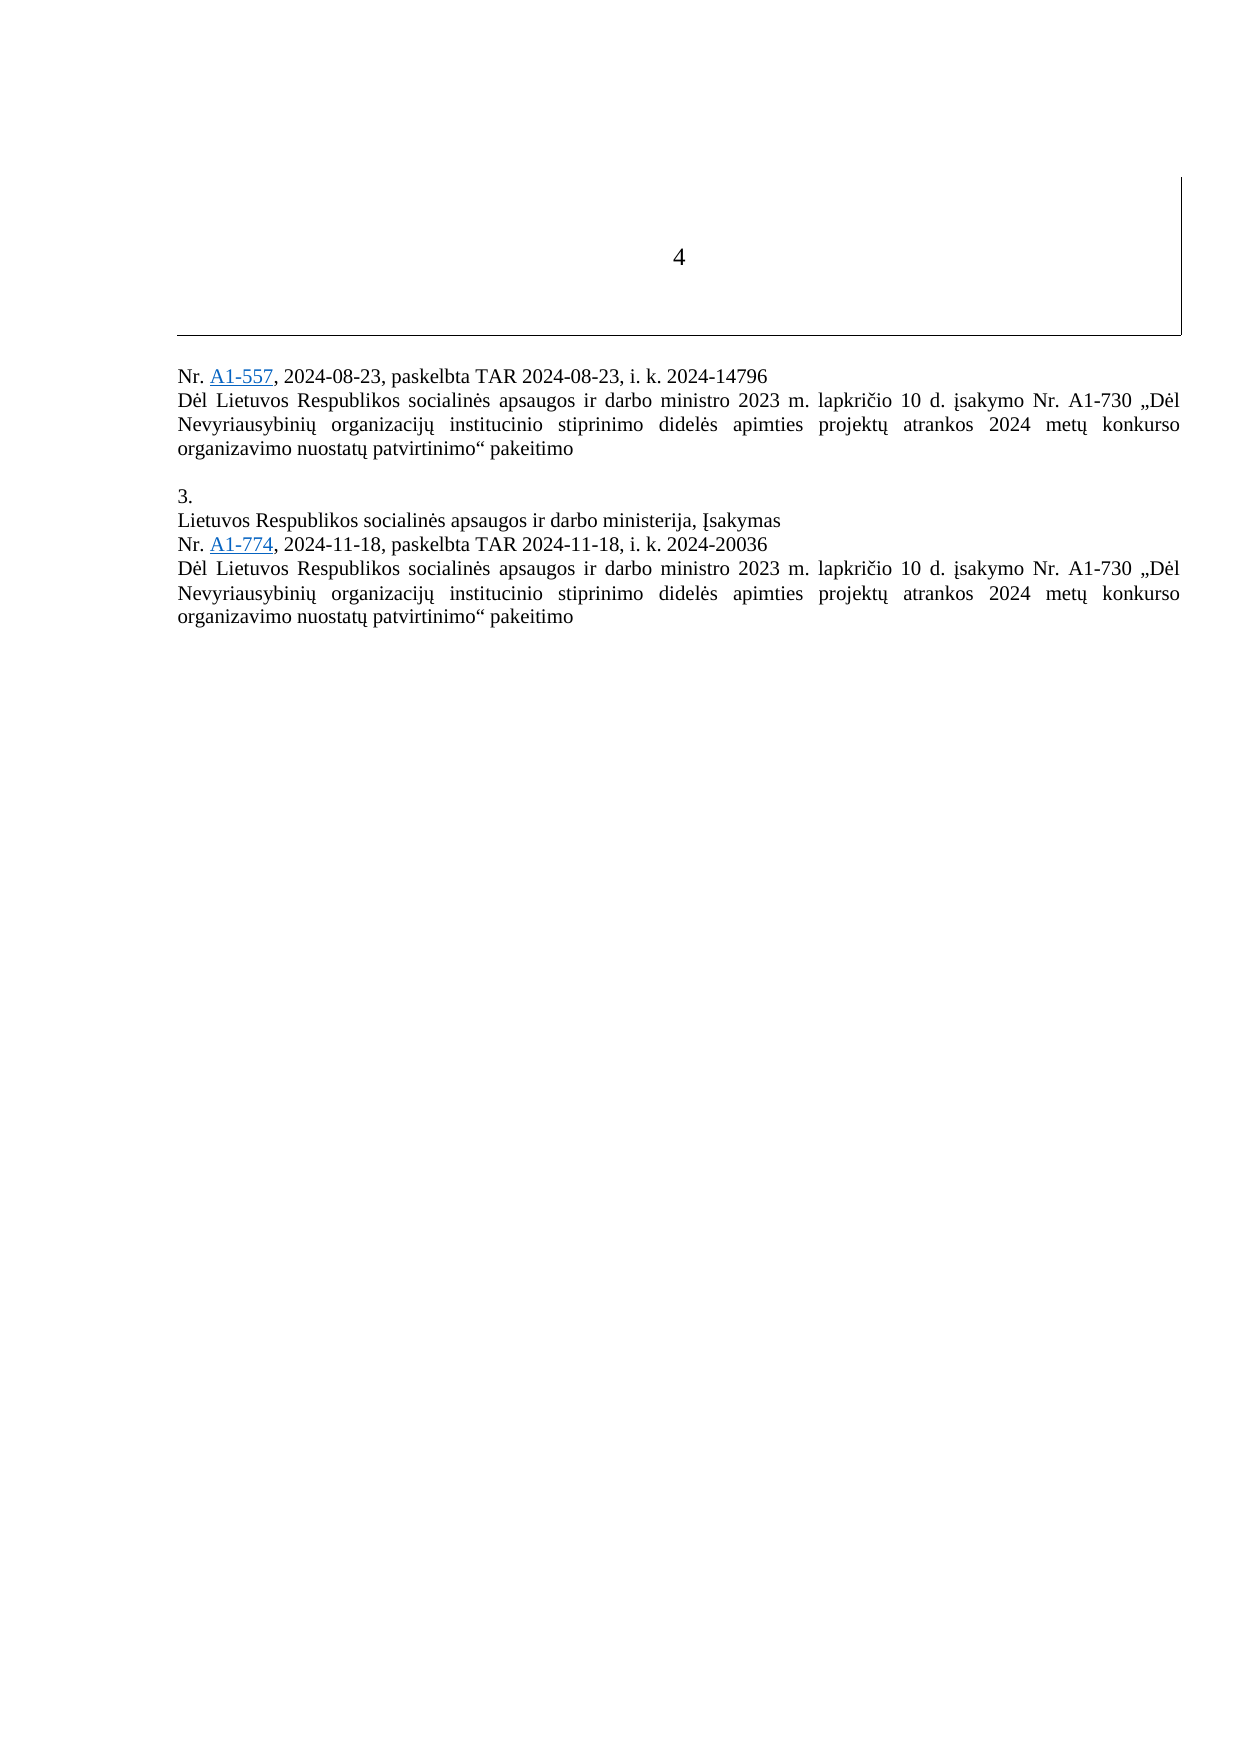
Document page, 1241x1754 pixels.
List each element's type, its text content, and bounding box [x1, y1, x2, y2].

text Lietuvos Respublikos socialinės apsaugos ir darbo ministerija, Įsakymas [177, 508, 1181, 532]
text Nr. A1-557, 2024-08-23, paskelbta TAR 2024-08-23, i. k. 2024-14796 [177, 364, 1181, 388]
text Dėl Lietuvos Respublikos socialinės apsaugos ir darbo ministro 2023 m. lapkričio 10 d. įsakymo Nr. A1-730 „Dėl Nevyriausybinių organizacijų institucinio stiprinimo didelės apimties projektų atrankos 2024 metų konkurso organizavimo nuostatų patvirtinimo“ pakeitimo [177, 388, 1181, 460]
text Dėl Lietuvos Respublikos socialinės apsaugos ir darbo ministro 2023 m. lapkričio 10 d. įsakymo Nr. A1-730 „Dėl Nevyriausybinių organizacijų institucinio stiprinimo didelės apimties projektų atrankos 2024 metų konkurso organizavimo nuostatų patvirtinimo“ pakeitimo [177, 556, 1181, 628]
text Nr. A1-774, 2024-11-18, paskelbta TAR 2024-11-18, i. k. 2024-20036 [177, 532, 1181, 556]
text 3. [177, 484, 1181, 508]
